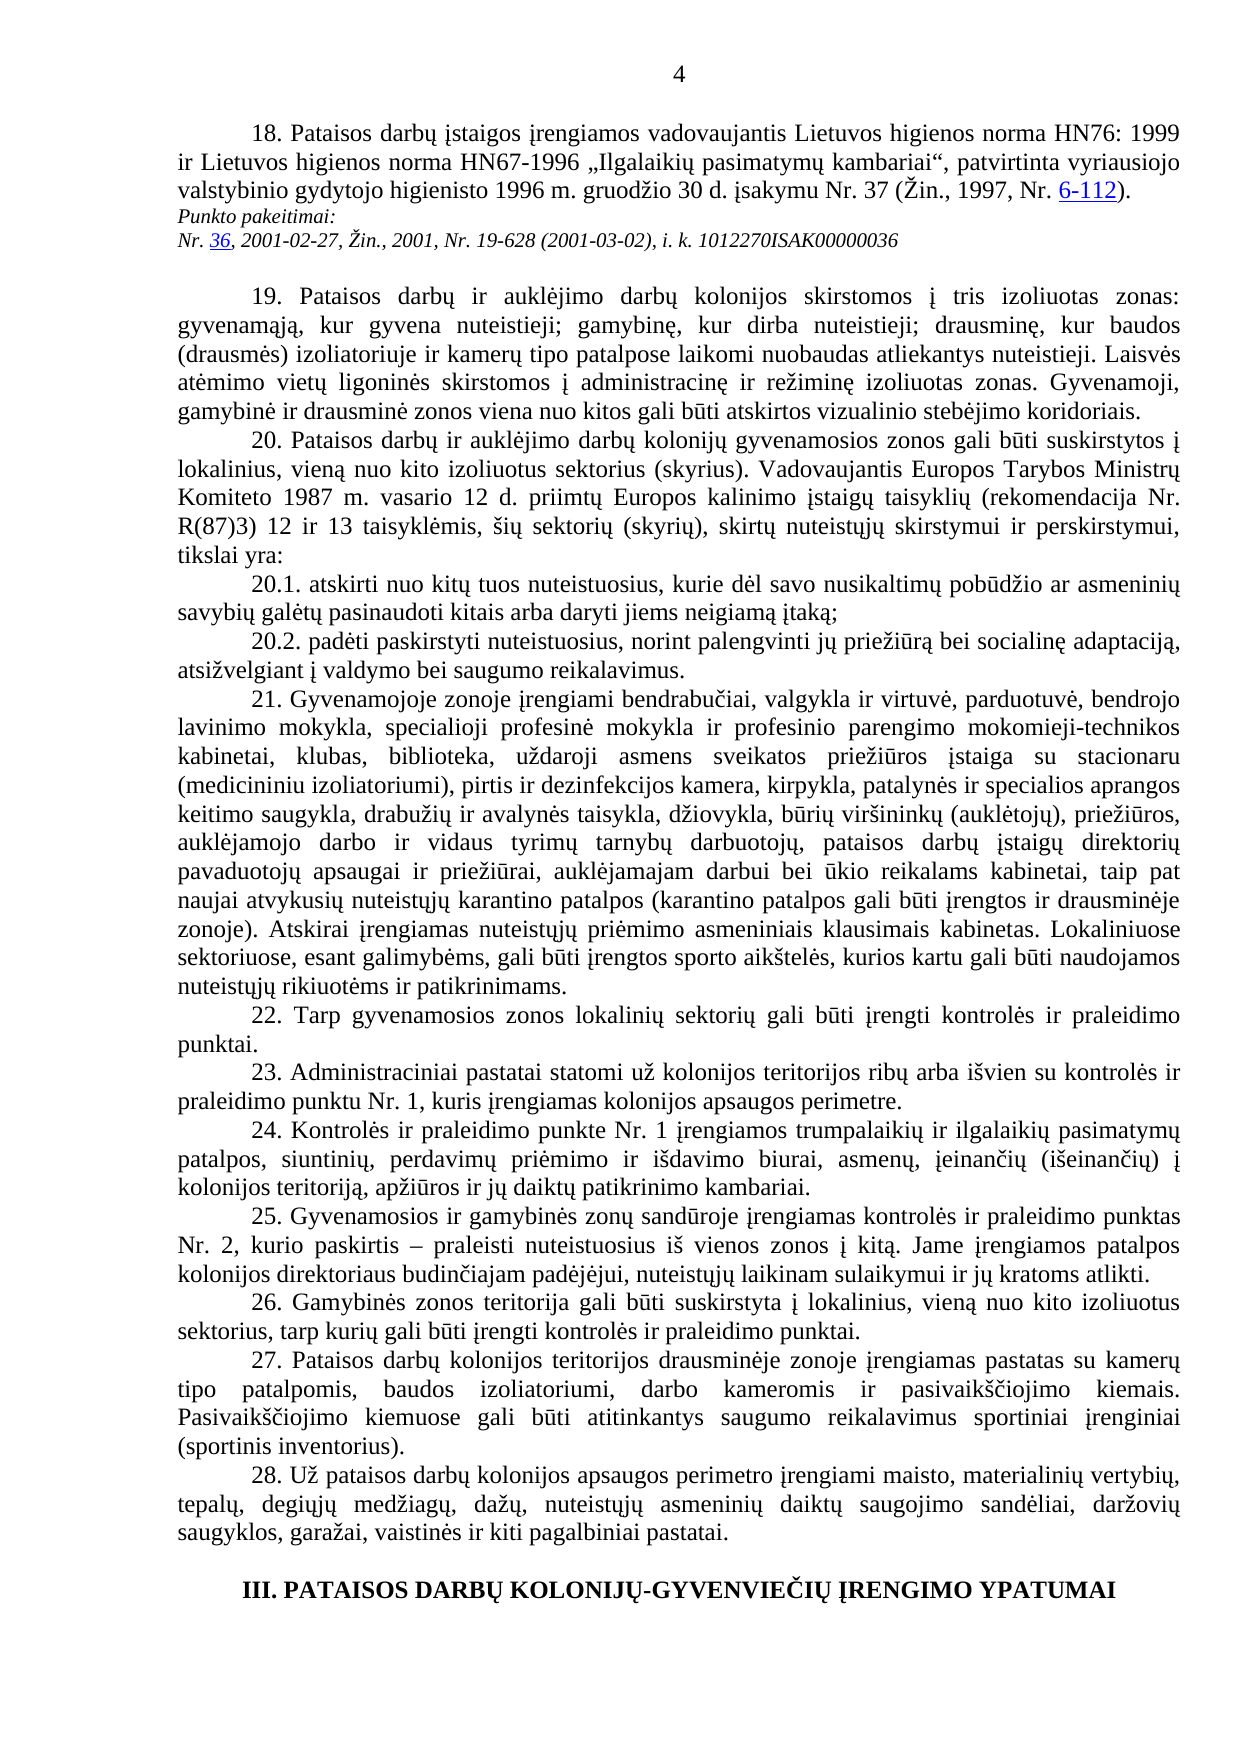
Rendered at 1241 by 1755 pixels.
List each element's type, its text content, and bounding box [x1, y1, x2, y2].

text Nr. 36, 2001-02-27, Žin., 2001, Nr. 19-628 (2001-03-02), i. k. 1012270ISAK00000036 [177, 228, 1181, 252]
text 21. Gyvenamojoje zonoje įrengiami bendrabučiai, valgykla ir virtuvė, parduotuvė, bendrojo lavinimo mokykla, specialioji profesinė mokykla ir profesinio parengimo mokomieji-technikos kabinetai, klubas, biblioteka, uždaroji asmens sveikatos priežiūros įstaiga su stacionaru (medicininiu izoliatoriumi), pirtis ir dezinfekcijos kamera, kirpykla, patalynės ir specialios aprangos keitimo saugykla, drabužių ir avalynės taisykla, džiovykla, būrių viršininkų (auklėtojų), priežiūros, auklėjamojo darbo ir vidaus tyrimų tarnybų darbuotojų, pataisos darbų įstaigų direktorių pavaduotojų apsaugai ir priežiūrai, auklėjamajam darbui bei ūkio reikalams kabinetai, taip pat naujai atvykusių nuteistųjų karantino patalpos (karantino patalpos gali būti įrengtos ir drausminėje zonoje). Atskirai įrengiamas nuteistųjų priėmimo asmeniniais klausimais kabinetas. Lokaliniuose sektoriuose, esant galimybėms, gali būti įrengtos sporto aikštelės, kurios kartu gali būti naudojamos nuteistųjų rikiuotėms ir patikrinimams. [177, 684, 1181, 1000]
text 20. Pataisos darbų ir auklėjimo darbų kolonijų gyvenamosios zonos gali būti suskirstytos į lokalinius, vieną nuo kito izoliuotus sektorius (skyrius). Vadovaujantis Europos Tarybos Ministrų Komiteto 1987 m. vasario 12 d. priimtų Europos kalinimo įstaigų taisyklių (rekomendacija Nr. R(87)3) 12 ir 13 taisyklėmis, šių sektorių (skyrių), skirtų nuteistųjų skirstymui ir perskirstymui, tikslai yra: [177, 425, 1181, 569]
text 19. Pataisos darbų ir auklėjimo darbų kolonijos skirstomos į tris izoliuotas zonas: gyvenamąją, kur gyvena nuteistieji; gamybinę, kur dirba nuteistieji; drausminę, kur baudos (drausmės) izoliatoriuje ir kamerų tipo patalpose laikomi nuobaudas atliekantys nuteistieji. Laisvės atėmimo vietų ligoninės skirstomos į administracinę ir režiminę izoliuotas zonas. Gyvenamoji, gamybinė ir drausminė zonos viena nuo kitos gali būti atskirtos vizualinio stebėjimo koridoriais. [177, 281, 1181, 425]
text 28. Už pataisos darbų kolonijos apsaugos perimetro įrengiami maisto, materialinių vertybių, tepalų, degiųjų medžiagų, dažų, nuteistųjų asmeninių daiktų saugojimo sandėliai, daržovių saugyklos, garažai, vaistinės ir kiti pagalbiniai pastatai. [177, 1460, 1181, 1546]
text 23. Administraciniai pastatai statomi už kolonijos teritorijos ribų arba išvien su kontrolės ir praleidimo punktu Nr. 1, kuris įrengiamas kolonijos apsaugos perimetre. [177, 1057, 1181, 1115]
text 18. Pataisos darbų įstaigos įrengiamos vadovaujantis Lietuvos higienos norma HN76: 1999 ir Lietuvos higienos norma HN67-1996 „Ilgalaikių pasimatymų kambariai“, patvirtinta vyriausiojo valstybinio gydytojo higienisto 1996 m. gruodžio 30 d. įsakymu Nr. 37 (Žin., 1997, Nr. 6-112). [177, 118, 1181, 204]
text 26. Gamybinės zonos teritorija gali būti suskirstyta į lokalinius, vieną nuo kito izoliuotus sektorius, tarp kurių gali būti įrengti kontrolės ir praleidimo punktai. [177, 1287, 1181, 1345]
text 27. Pataisos darbų kolonijos teritorijos drausminėje zonoje įrengiamas pastatas su kamerų tipo patalpomis, baudos izoliatoriumi, darbo kameromis ir pasivaikščiojimo kiemais. Pasivaikščiojimo kiemuose gali būti atitinkantys saugumo reikalavimus sportiniai įrenginiai (sportinis inventorius). [177, 1345, 1181, 1460]
text 22. Tarp gyvenamosios zonos lokalinių sektorių gali būti įrengti kontrolės ir praleidimo punktai. [177, 1000, 1181, 1057]
text III. PATAISOS DARBŲ KOLONIJŲ-GYVENVIEČIŲ ĮRENGIMO YPATUMAI [177, 1575, 1181, 1604]
text 20.2. padėti paskirstyti nuteistuosius, norint palengvinti jų priežiūrą bei socialinę adaptaciją, atsižvelgiant į valdymo bei saugumo reikalavimus. [177, 626, 1181, 684]
text 25. Gyvenamosios ir gamybinės zonų sandūroje įrengiamas kontrolės ir praleidimo punktas Nr. 2, kurio paskirtis – praleisti nuteistuosius iš vienos zonos į kitą. Jame įrengiamos patalpos kolonijos direktoriaus budinčiajam padėjėjui, nuteistųjų laikinam sulaikymui ir jų kratoms atlikti. [177, 1201, 1181, 1287]
text Punkto pakeitimai: [177, 204, 1181, 228]
text 20.1. atskirti nuo kitų tuos nuteistuosius, kurie dėl savo nusikaltimų pobūdžio ar asmeninių savybių galėtų pasinaudoti kitais arba daryti jiems neigiamą įtaką; [177, 569, 1181, 626]
text 24. Kontrolės ir praleidimo punkte Nr. 1 įrengiamos trumpalaikių ir ilgalaikių pasimatymų patalpos, siuntinių, perdavimų priėmimo ir išdavimo biurai, asmenų, įeinančių (išeinančių) į kolonijos teritoriją, apžiūros ir jų daiktų patikrinimo kambariai. [177, 1115, 1181, 1201]
